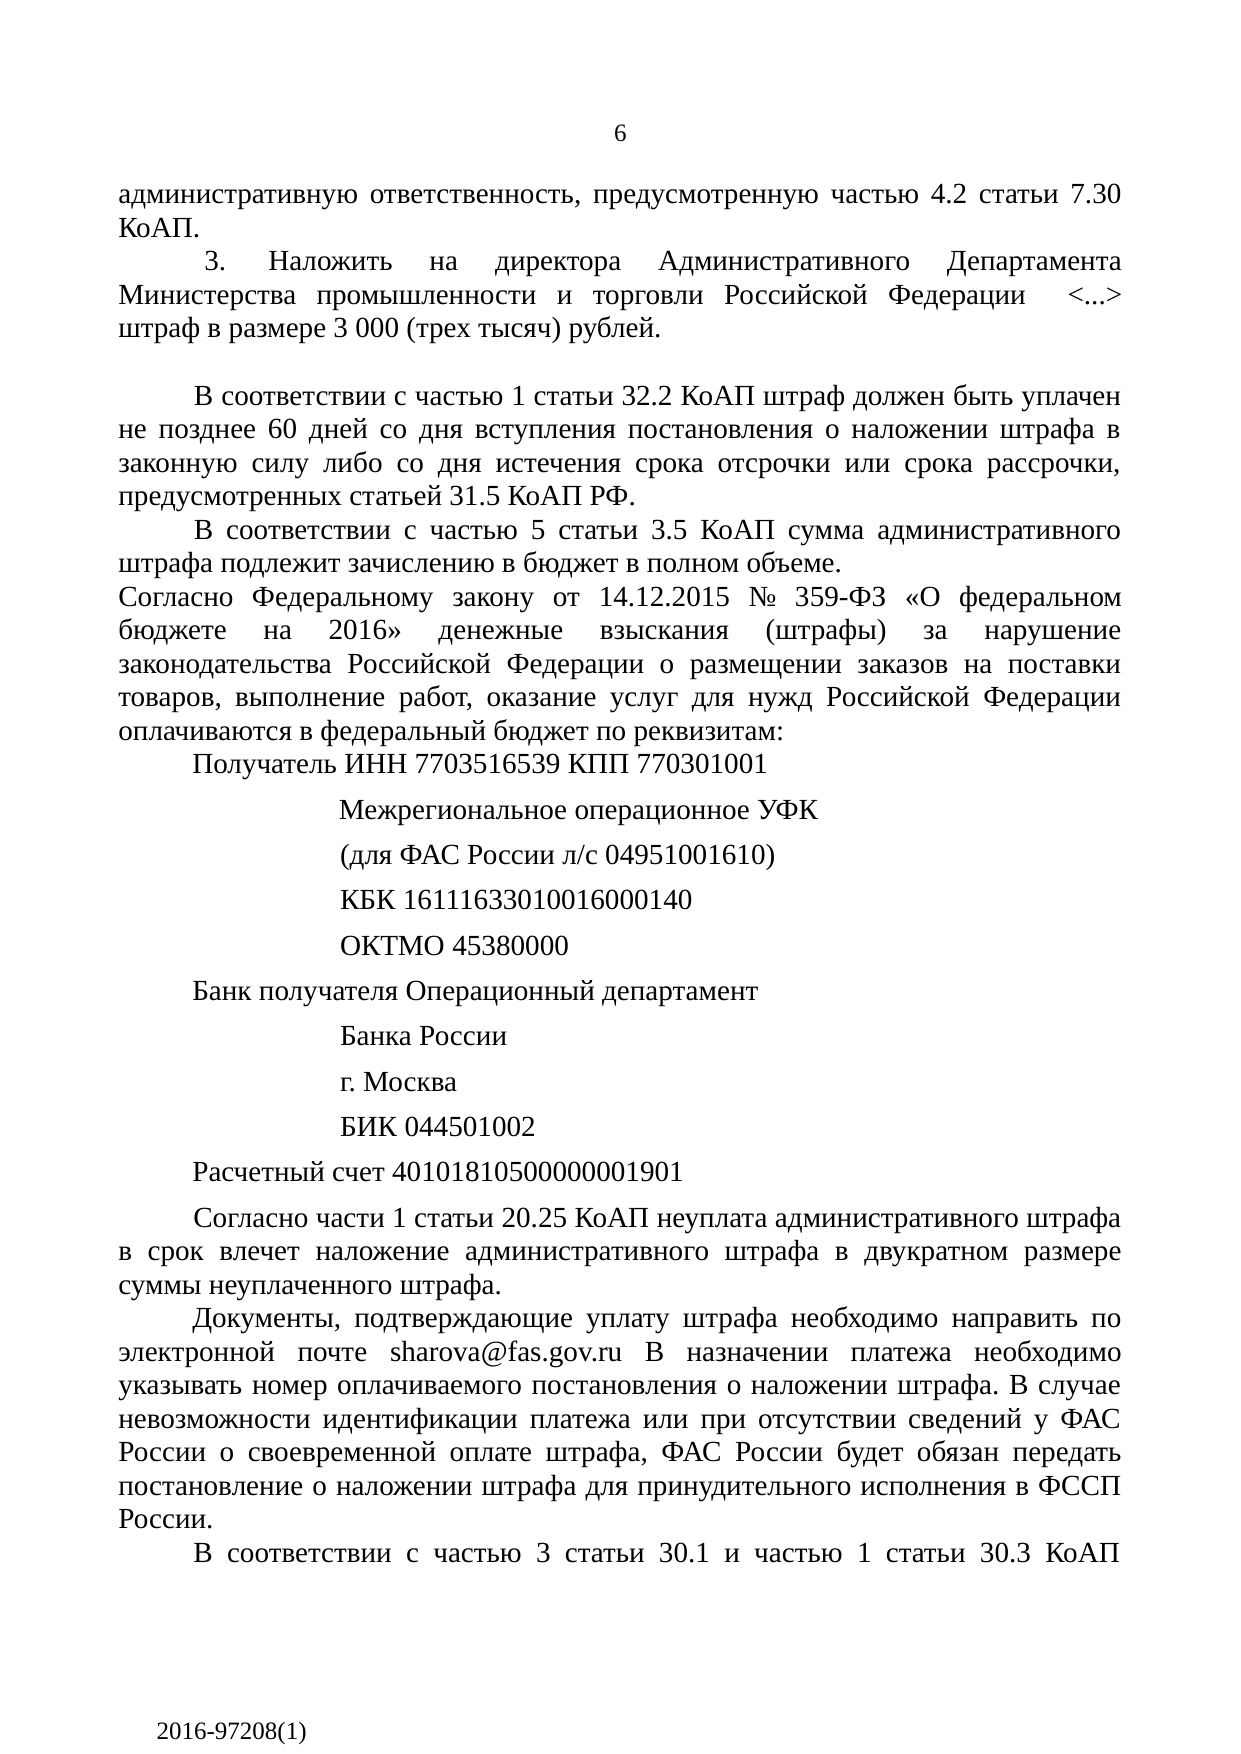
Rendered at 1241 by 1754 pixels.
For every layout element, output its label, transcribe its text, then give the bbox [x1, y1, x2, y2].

text (для ФАС России л/с 04951001610) [118, 837, 1122, 871]
text Согласно Федеральному закону от 14.12.2015 № 359-ФЗ «О федеральном бюджете на 2016» денежные взыскания (штрафы) за нарушение законодательства Российской Федерации о размещении заказов на поставки товаров, выполнение работ, оказание услуг для нужд Российской Федерации оплачиваются в федеральный бюджет по реквизитам: [118, 579, 1122, 747]
text Банк получателя Операционный департамент [118, 973, 1122, 1007]
text Согласно части 1 статьи 20.25 КоАП неуплата административного штрафа в срок влечет наложение административного штрафа в двукратном размере суммы неуплаченного штрафа. [118, 1200, 1122, 1300]
list административную ответственность, предусмотренную частью 4.2 статьи 7.30 КоАП. [118, 176, 1122, 243]
text В соответствии с частью 3 статьи 30.1 и частью 1 статьи 30.3 КоАП [118, 1535, 1122, 1569]
text Банка России [118, 1018, 1122, 1052]
text БИК 044501002 [118, 1109, 1122, 1143]
text В соответствии с частью 1 статьи 32.2 КоАП штраф должен быть уплачен не позднее 60 дней со дня вступления постановления о наложении штрафа в законную силу либо со дня истечения срока отсрочки или срока рассрочки, предусмотренных статьей 31.5 КоАП РФ. [118, 378, 1122, 512]
text КБК 16111633010016000140 [118, 882, 1122, 916]
text Межрегиональное операционное УФК [118, 792, 1122, 825]
list Наложить на директора Административного Департамента Министерства промышленности и торговли Российской Федерации <...> штраф в размере 3 000 (трех тысяч) рублей. [118, 243, 1122, 344]
text г. Москва [118, 1064, 1122, 1097]
text Получатель ИНН 7703516539 КПП 770301001 [118, 747, 1122, 780]
text ОКТМО 45380000 [118, 928, 1122, 961]
text В соответствии с частью 5 статьи 3.5 КоАП сумма административного штрафа подлежит зачислению в бюджет в полном объеме. [118, 512, 1122, 579]
text Документы, подтверждающие уплату штрафа необходимо направить по электронной почте sharova@fas.gov.ru В назначении платежа необходимо указывать номер оплачиваемого постановления о наложении штрафа. В случае невозможности идентификации платежа или при отсутствии сведений у ФАС России о своевременной оплате штрафа, ФАС России будет обязан передать постановление о наложении штрафа для принудительного исполнения в ФССП России. [118, 1300, 1122, 1535]
text Расчетный счет 40101810500000001901 [118, 1154, 1122, 1188]
